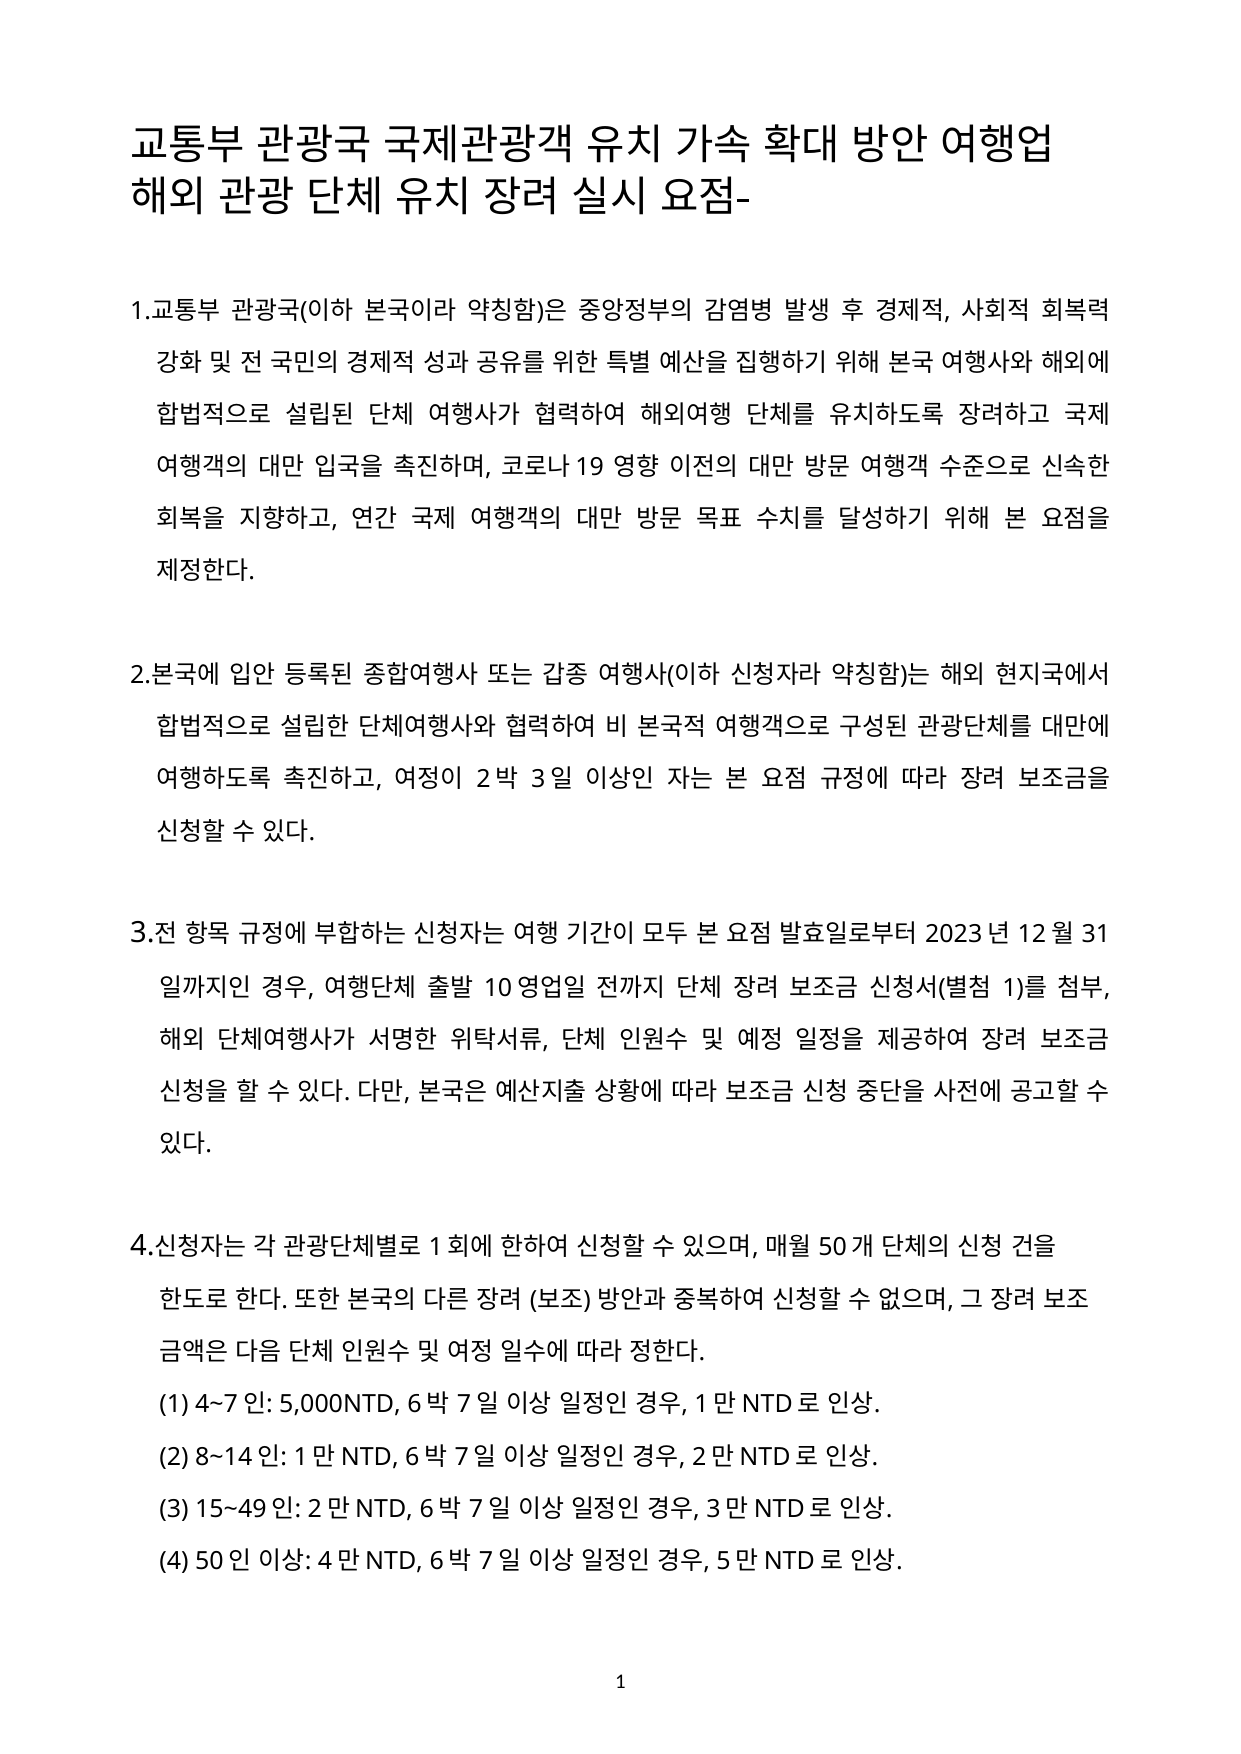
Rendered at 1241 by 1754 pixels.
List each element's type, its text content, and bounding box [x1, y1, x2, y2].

text 3.전 항목 규정에 부합하는 신청자는 여행 기간이 모두 본 요점 발효일로부터 2023년 12월 31일까지인 경우, 여행단체 출발 10영업일 전까지 단체 장려 보조금 신청서(별첨 1)를 첨부, 해외 단체여행사가 서명한 위탁서류, 단체 인원수 및 예정 일정을 제공하여 장려 보조금 신청을 할 수 있다. 다만, 본국은 예산지출 상황에 따라 보조금 신청 중단을 사전에 공고할 수 있다. [130, 899, 1110, 1160]
text 1.교통부 관광국(이하 본국이라 약칭함)은 중앙정부의 감염병 발생 후 경제적, 사회적 회복력 강화 및 전 국민의 경제적 성과 공유를 위한 특별 예산을 집행하기 위해 본국 여행사와 해외에 합법적으로 설립된 단체 여행사가 협력하여 해외여행 단체를 유치하도록 장려하고 국제 여행객의 대만 입국을 촉진하며, 코로나19 영향 이전의 대만 방문 여행객 수준으로 신속한 회복을 지향하고, 연간 국제 여행객의 대만 방문 목표 수치를 달성하기 위해 본 요점을 제정한다. [130, 274, 1110, 587]
text 4.신청자는 각 관광단체별로 1회에 한하여 신청할 수 있으며, 매월 50개 단체의 신청 건을 한도로 한다. 또한 본국의 다른 장려 (보조) 방안과 중복하여 신청할 수 없으며, 그 장려 보조 금액은 다음 단체 인원수 및 여정 일수에 따라 정한다. (1) 4~7인: 5,000NTD, 6박 7일 이상 일정인 경우, 1만NTD로 인상. (2) 8~14인: 1만NTD, 6박 7일 이상 일정인 경우, 2만NTD로 인상. (3) 15~49인: 2만NTD, 6박 7일 이상 일정인 경우, 3만NTD로 인상. (4) 50인 이상: 4만NTD, 6박 7일 이상 일정인 경우, 5만NTD로 인상. [130, 1212, 1110, 1576]
text 2.본국에 입안 등록된 종합여행사 또는 갑종 여행사(이하 신청자라 약칭함)는 해외 현지국에서 합법적으로 설립한 단체여행사와 협력하여 비 본국적 여행객으로 구성된 관광단체를 대만에 여행하도록 촉진하고, 여정이 2박 3일 이상인 자는 본 요점 규정에 따라 장려 보조금을 신청할 수 있다. [130, 639, 1110, 847]
text 교통부 관광국 국제관광객 유치 가속 확대 방안 여행업 해외 관광 단체 유치 장려 실시 요점 [130, 118, 1110, 222]
